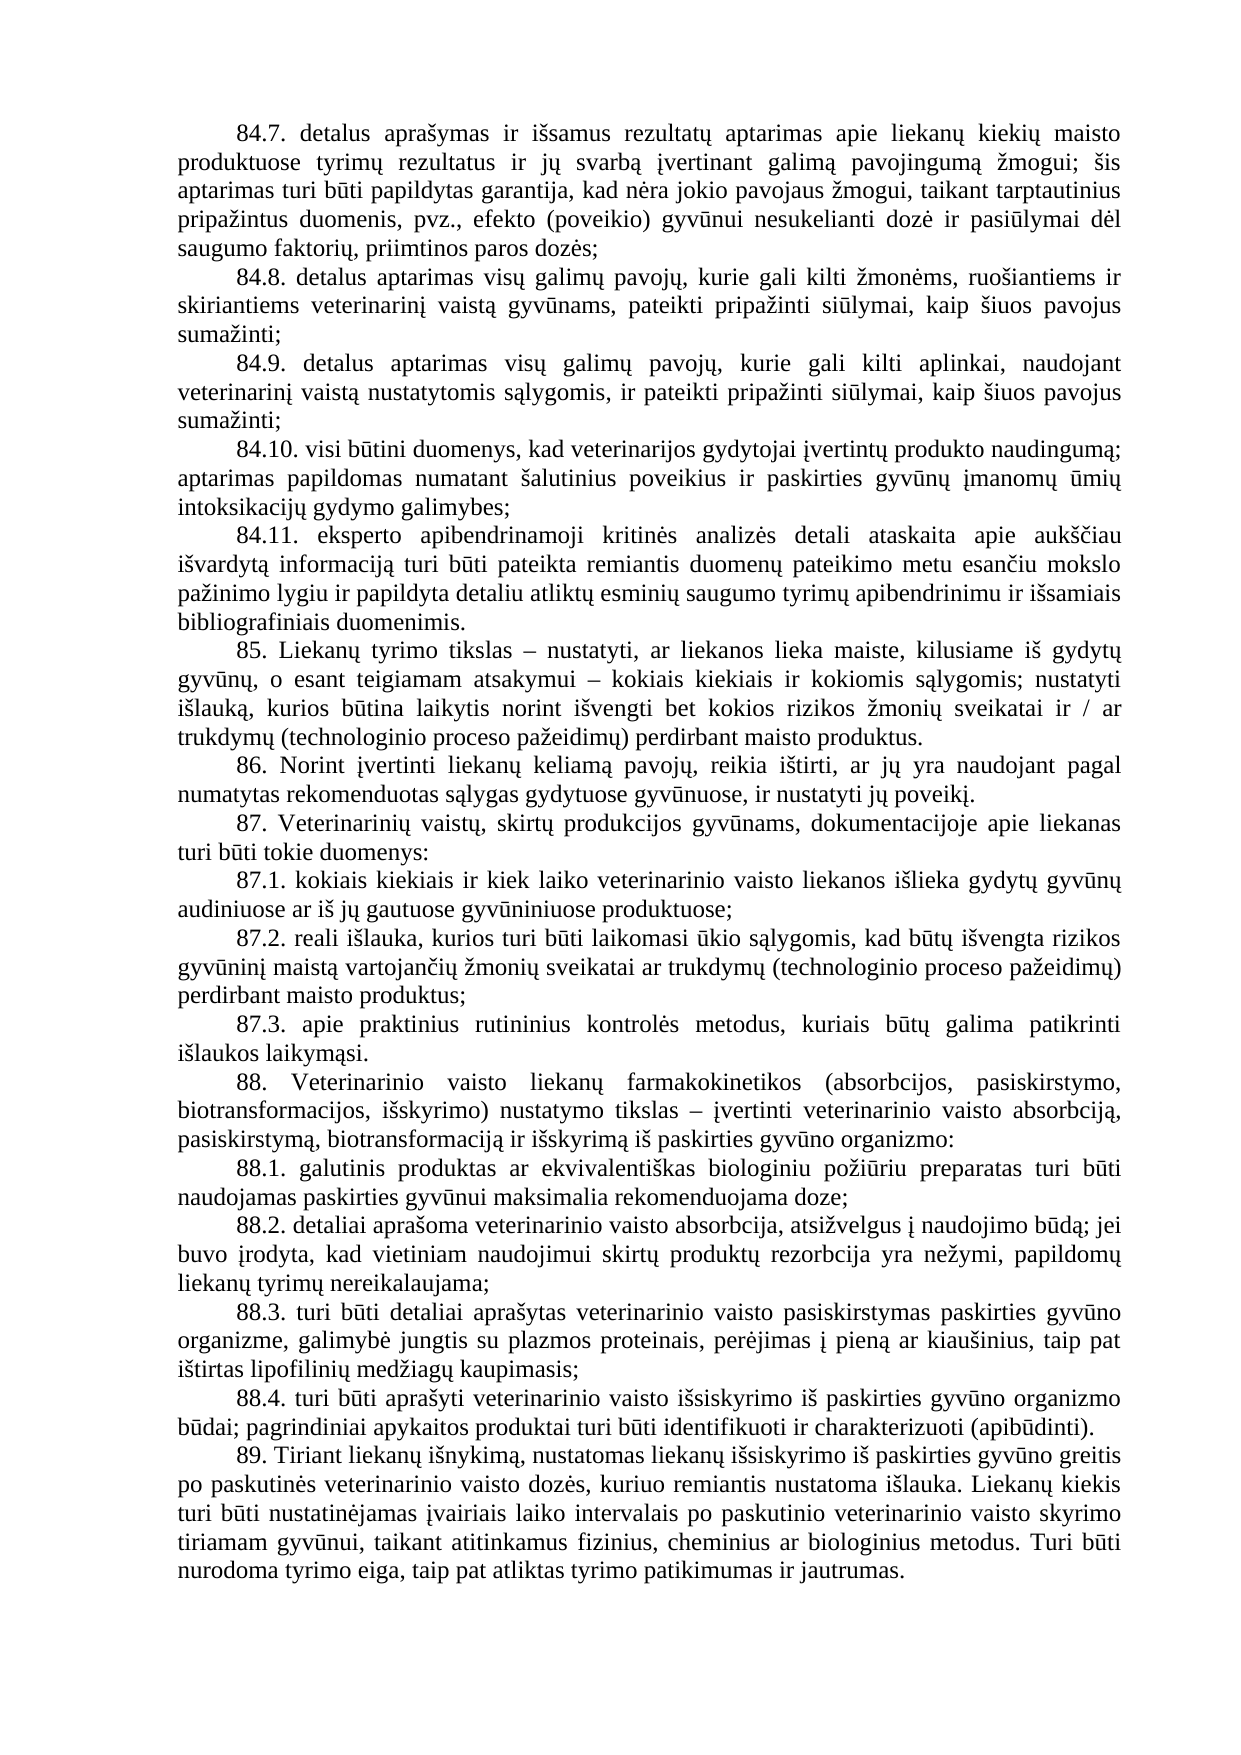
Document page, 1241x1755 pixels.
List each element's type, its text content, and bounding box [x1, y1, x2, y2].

text 87.2. reali išlauka, kurios turi būti laikomasi ūkio sąlygomis, kad būtų išvengta rizikos gyvūninį maistą vartojančių žmonių sveikatai ar trukdymų (technologinio proceso pažeidimų) perdirbant maisto produktus; [177, 923, 1122, 1009]
text 84.7. detalus aprašymas ir išsamus rezultatų aptarimas apie liekanų kiekių maisto produktuose tyrimų rezultatus ir jų svarbą įvertinant galimą pavojingumą žmogui; šis aptarimas turi būti papildytas garantija, kad nėra jokio pavojaus žmogui, taikant tarptautinius pripažintus duomenis, pvz., efekto (poveikio) gyvūnui nesukelianti dozė ir pasiūlymai dėl saugumo faktorių, priimtinos paros dozės; [177, 118, 1122, 262]
text 88.2. detaliai aprašoma veterinarinio vaisto absorbcija, atsižvelgus į naudojimo būdą; jei buvo įrodyta, kad vietiniam naudojimui skirtų produktų rezorbcija yra nežymi, papildomų liekanų tyrimų nereikalaujama; [177, 1211, 1122, 1297]
text 88. Veterinarinio vaisto liekanų farmakokinetikos (absorbcijos, pasiskirstymo, biotransformacijos, išskyrimo) nustatymo tikslas – įvertinti veterinarinio vaisto absorbciją, pasiskirstymą, biotransformaciją ir išskyrimą iš paskirties gyvūno organizmo: [177, 1067, 1122, 1153]
text 87.3. apie praktinius rutininius kontrolės metodus, kuriais būtų galima patikrinti išlaukos laikymąsi. [177, 1009, 1122, 1067]
text 88.1. galutinis produktas ar ekvivalentiškas biologiniu požiūriu preparatas turi būti naudojamas paskirties gyvūnui maksimalia rekomenduojama doze; [177, 1153, 1122, 1211]
text 84.11. eksperto apibendrinamoji kritinės analizės detali ataskaita apie aukščiau išvardytą informaciją turi būti pateikta remiantis duomenų pateikimo metu esančiu mokslo pažinimo lygiu ir papildyta detaliu atliktų esminių saugumo tyrimų apibendrinimu ir išsamiais bibliografiniais duomenimis. [177, 521, 1122, 636]
text 84.9. detalus aptarimas visų galimų pavojų, kurie gali kilti aplinkai, naudojant veterinarinį vaistą nustatytomis sąlygomis, ir pateikti pripažinti siūlymai, kaip šiuos pavojus sumažinti; [177, 348, 1122, 434]
text 85. Liekanų tyrimo tikslas – nustatyti, ar liekanos lieka maiste, kilusiame iš gydytų gyvūnų, o esant teigiamam atsakymui – kokiais kiekiais ir kokiomis sąlygomis; nustatyti išlauką, kurios būtina laikytis norint išvengti bet kokios rizikos žmonių sveikatai ir / ar trukdymų (technologinio proceso pažeidimų) perdirbant maisto produktus. [177, 636, 1122, 751]
text 88.4. turi būti aprašyti veterinarinio vaisto išsiskyrimo iš paskirties gyvūno organizmo būdai; pagrindiniai apykaitos produktai turi būti identifikuoti ir charakterizuoti (apibūdinti). [177, 1383, 1122, 1441]
text 84.10. visi būtini duomenys, kad veterinarijos gydytojai įvertintų produkto naudingumą; aptarimas papildomas numatant šalutinius poveikius ir paskirties gyvūnų įmanomų ūmių intoksikacijų gydymo galimybes; [177, 434, 1122, 521]
text 88.3. turi būti detaliai aprašytas veterinarinio vaisto pasiskirstymas paskirties gyvūno organizme, galimybė jungtis su plazmos proteinais, perėjimas į pieną ar kiaušinius, taip pat ištirtas lipofilinių medžiagų kaupimasis; [177, 1297, 1122, 1383]
text 84.8. detalus aptarimas visų galimų pavojų, kurie gali kilti žmonėms, ruošiantiems ir skiriantiems veterinarinį vaistą gyvūnams, pateikti pripažinti siūlymai, kaip šiuos pavojus sumažinti; [177, 262, 1122, 348]
text 87. Veterinarinių vaistų, skirtų produkcijos gyvūnams, dokumentacijoje apie liekanas turi būti tokie duomenys: [177, 808, 1122, 866]
text 89. Tiriant liekanų išnykimą, nustatomas liekanų išsiskyrimo iš paskirties gyvūno greitis po paskutinės veterinarinio vaisto dozės, kuriuo remiantis nustatoma išlauka. Liekanų kiekis turi būti nustatinėjamas įvairiais laiko intervalais po paskutinio veterinarinio vaisto skyrimo tiriamam gyvūnui, taikant atitinkamus fizinius, cheminius ar biologinius metodus. Turi būti nurodoma tyrimo eiga, taip pat atliktas tyrimo patikimumas ir jautrumas. [177, 1441, 1122, 1584]
text 87.1. kokiais kiekiais ir kiek laiko veterinarinio vaisto liekanos išlieka gydytų gyvūnų audiniuose ar iš jų gautuose gyvūniniuose produktuose; [177, 866, 1122, 923]
text 86. Norint įvertinti liekanų keliamą pavojų, reikia ištirti, ar jų yra naudojant pagal numatytas rekomenduotas sąlygas gydytuose gyvūnuose, ir nustatyti jų poveikį. [177, 751, 1122, 808]
